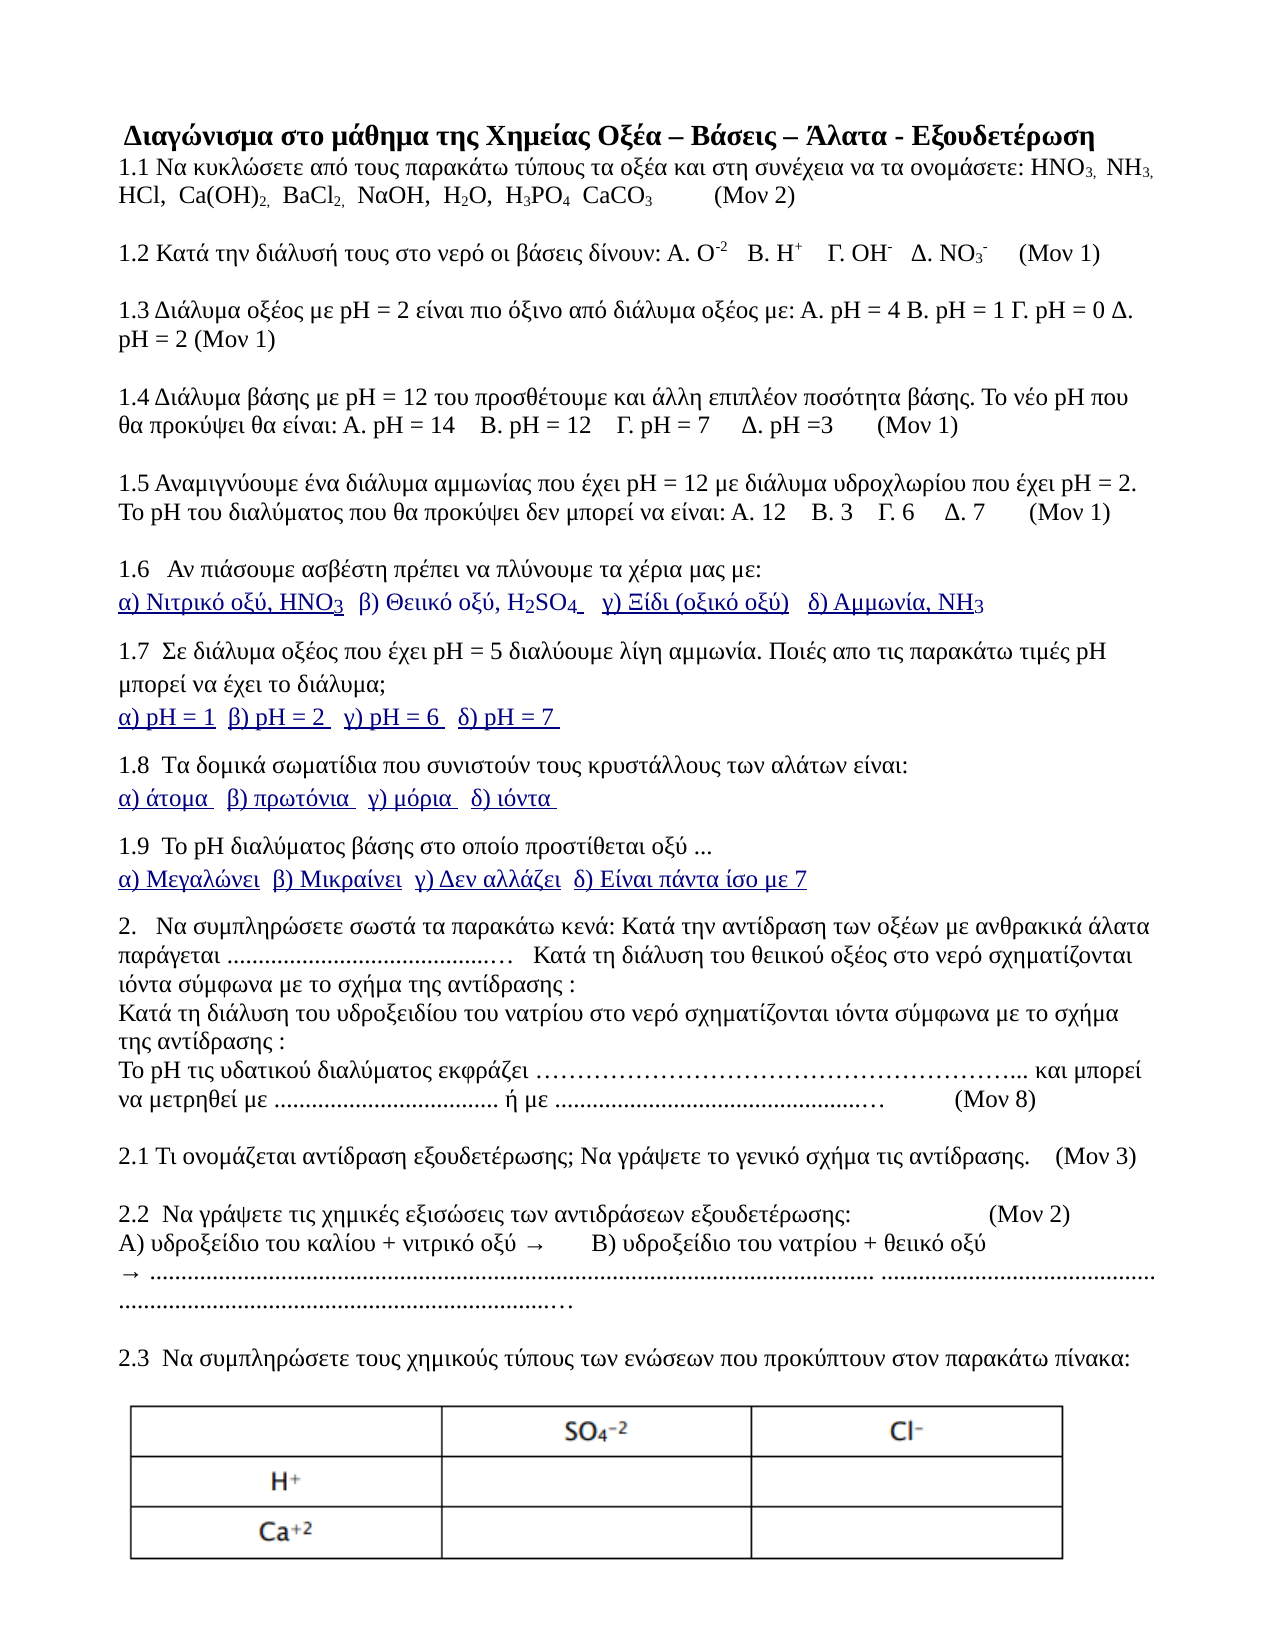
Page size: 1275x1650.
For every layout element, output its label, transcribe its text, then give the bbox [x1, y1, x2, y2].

text 2.3 Να συμπληρώσετε τους χημικούς τύπους των ενώσεων που προκύπτουν στον παρακάτω πίνακα: [118, 1343, 1157, 1371]
text 1.5 Αναμιγνύουμε ένα διάλυμα αμμωνίας που έχει pH = 12 με διάλυμα υδροχλωρίου που έχει pH = 2. Το pH του διαλύματος που θα προκύψει δεν μπορεί να είναι: Α. 12 Β. 3 Γ. 6 Δ. 7 (Μον 1) [118, 468, 1157, 525]
picture [121, 1398, 1076, 1569]
text Διαγώνισμα στο μάθημα της Χημείας Οξέα – Βάσεις – Άλατα - Εξουδετέρωση [118, 118, 1157, 152]
text 1.2 Κατά την διάλυσή τους στο νερό οι βάσεις δίνουν: Α. Ο-2 Β. Η+ Γ. ΟΗ- Δ. ΝΟ3- (Μον 1) [118, 238, 1157, 267]
text 1.7 Σε διάλυμα οξέος που έχει pH = 5 διαλύουμε λίγη αμμωνία. Ποιές απο τις παρακάτω τιμές pH μπορεί να έχει το διάλυμα; α) pH = 1 β) pH = 2 γ) pH = 6 δ) pH = 7 [118, 636, 1157, 731]
text Το pH τις υδατικού διαλύματος εκφράζει …………………………………………………... και μπορεί να μετρηθεί με .................................... ή με .................................................… (Μον 8) [118, 1055, 1157, 1113]
text 2.2 Να γράψετε τις χημικές εξισώσεις των αντιδράσεων εξουδετέρωσης: (Μον 2) [118, 1199, 1157, 1228]
text 1.9 Το pH διαλύματος βάσης στο οποίο προστίθεται οξύ ... α) Μεγαλώνει β) Μικραίνει γ) Δεν αλλάζει δ) Είναι πάντα ίσο με 7 [118, 831, 1157, 892]
text 1.8 Tα δομικά σωματίδια που συνιστούν τους κρυστάλλους των αλάτων είναι: α) άτομα β) πρωτόνια γ) μόρια δ) ιόντα [118, 750, 1157, 812]
text 1.1 Να κυκλώσετε από τους παρακάτω τύπους τα οξέα και στη συνέχεια να τα ονομάσετε: HNO3, NH3, HCl, Ca(OH)2, BaCl2, ΝαΟΗ, Η2Ο, Η3ΡΟ4 CaCO3 (Μον 2) [118, 152, 1157, 209]
text 1.6 Αν πιάσουμε ασβέστη πρέπει να πλύνουμε τα χέρια μας με: α) Νιτρικό οξύ, HNO3 β) Θειικό οξύ, H2SO4 γ) Ξίδι (οξικό οξύ) δ) Αμμωνία, ΝΗ3 [118, 554, 1157, 617]
text 1.3 Διάλυμα οξέος με pH = 2 είναι πιο όξινο από διάλυμα οξέος με: Α. pH = 4 Β. pH = 1 Γ. pH = 0 Δ. pH = 2 (Μον 1) [118, 295, 1157, 353]
text 2. Να συμπληρώσετε σωστά τα παρακάτω κενά: Κατά την αντίδραση των οξέων με ανθρακικά άλατα παράγεται ..........................................… Κατά τη διάλυση του θειικού οξέος στο νερό σχηματίζονται ιόντα σύμφωνα με το σχήμα της αντίδρασης : [118, 911, 1157, 998]
text Κατά τη διάλυση του υδροξειδίου του νατρίου στο νερό σχηματίζονται ιόντα σύμφωνα με το σχήμα της αντίδρασης : [118, 998, 1157, 1055]
text 1.4 Διάλυμα βάσης με pH = 12 του προσθέτουμε και άλλη επιπλέον ποσότητα βάσης. Το νέο pH που θα προκύψει θα είναι: Α. pH = 14 Β. pH = 12 Γ. pH = 7 Δ. pH =3 (Μον 1) [118, 382, 1157, 439]
text Α) υδροξείδιο του καλίου + νιτρικό οξύ → Β) υδροξείδιο του νατρίου + θειικό οξύ → .................................................................................................................... .................................................................................................................… [118, 1228, 1157, 1314]
text 2.1 Τι ονομάζεται αντίδραση εξουδετέρωσης; Να γράψετε το γενικό σχήμα τις αντίδρασης. (Μον 3) [118, 1141, 1157, 1170]
